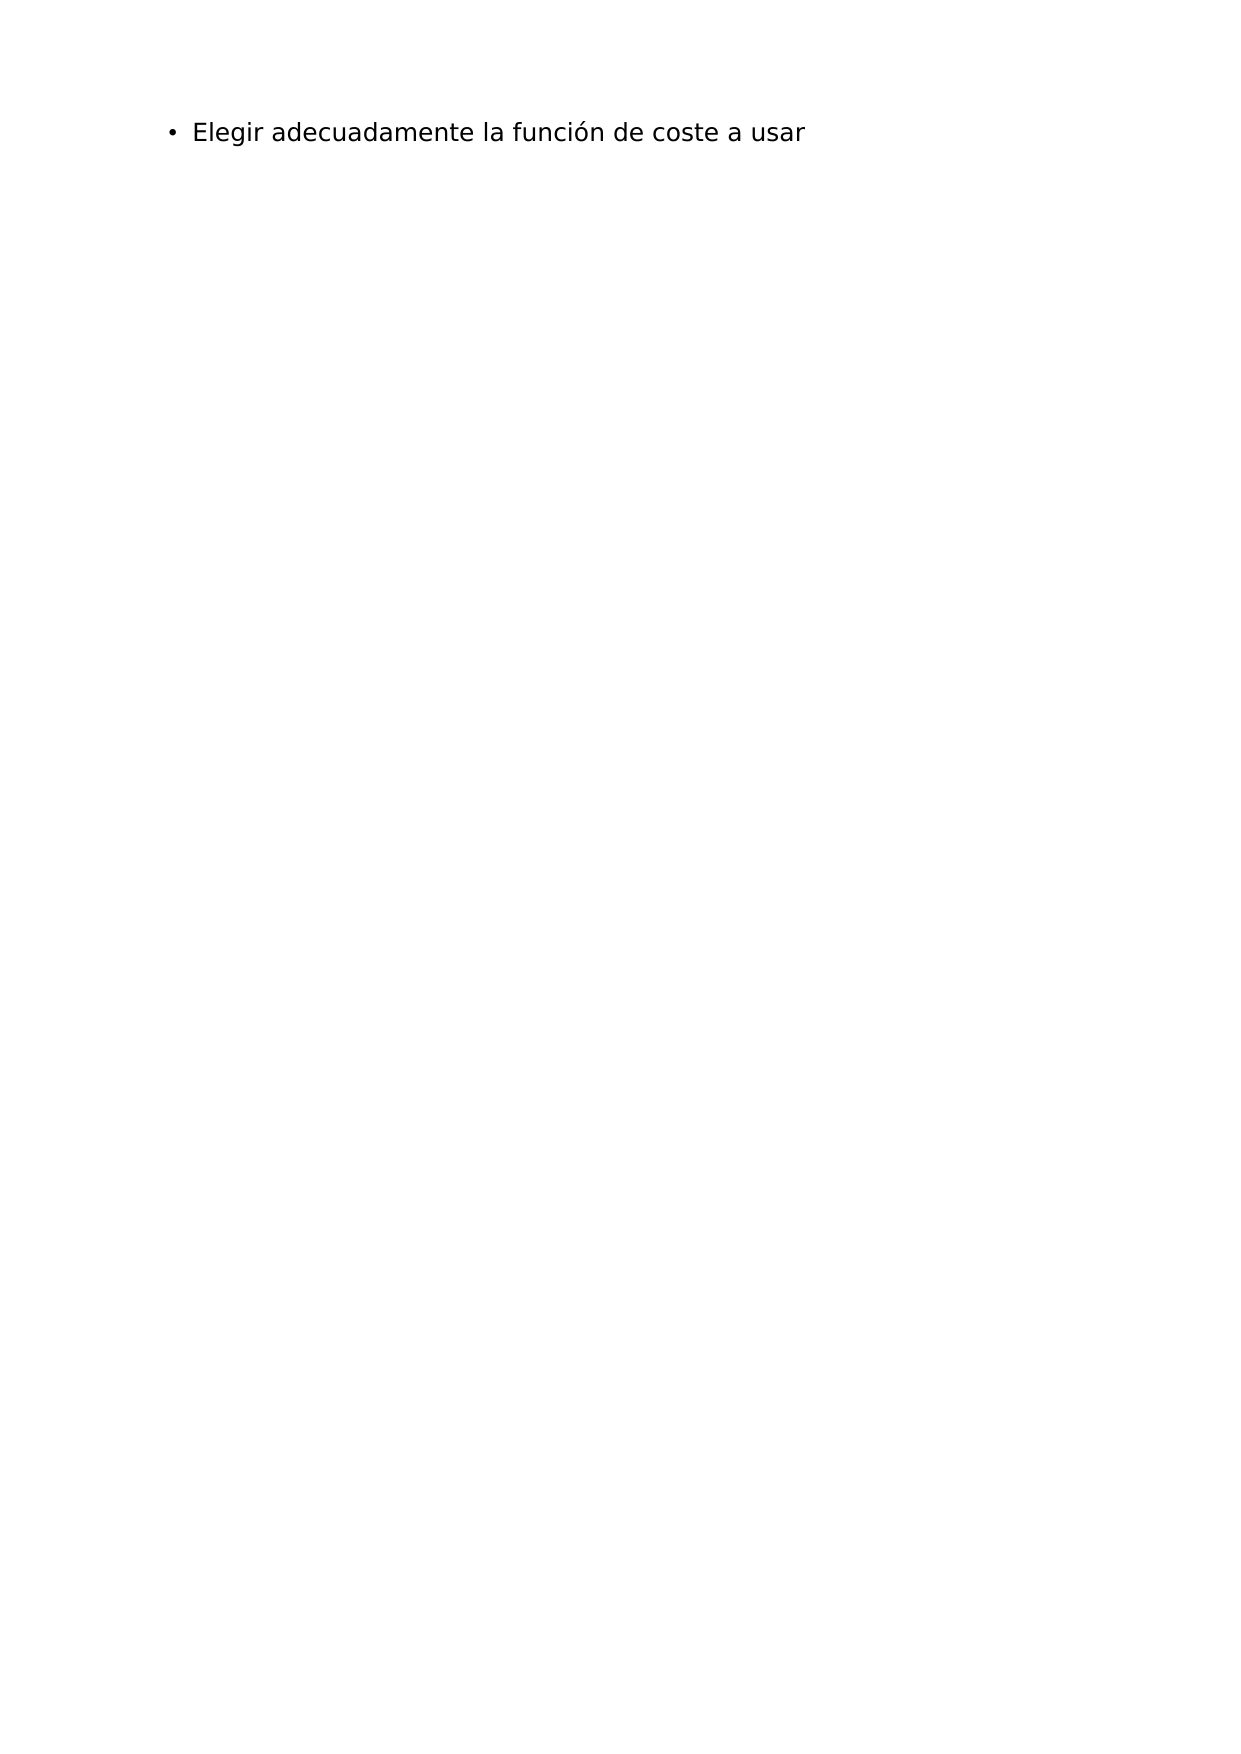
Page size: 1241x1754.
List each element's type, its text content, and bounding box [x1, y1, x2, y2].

list Elegir adecuadamente la función de coste a usar [177, 118, 1122, 147]
